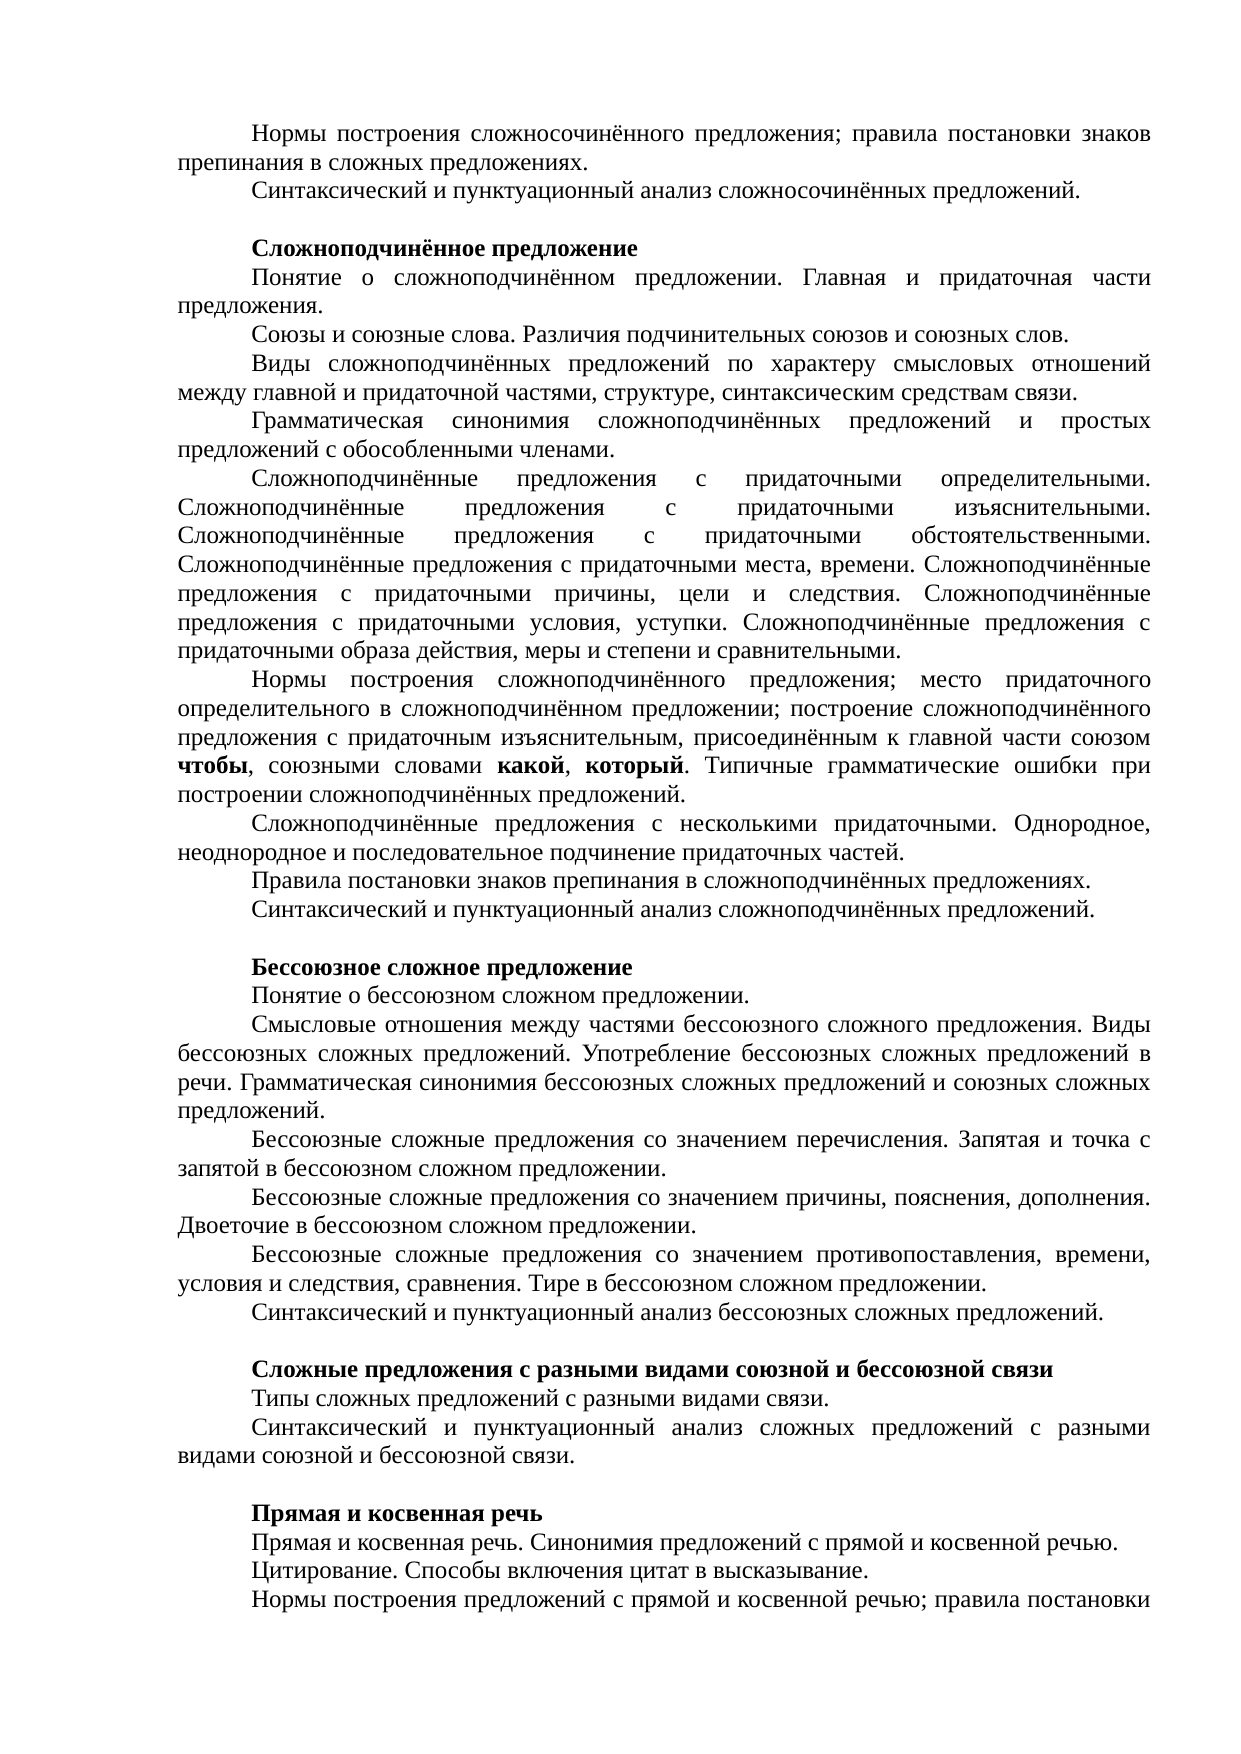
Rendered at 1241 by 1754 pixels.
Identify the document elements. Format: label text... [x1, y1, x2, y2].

text Типы сложных предложений с разными видами связи. [177, 1383, 1152, 1412]
text Сложноподчинённое предложение [177, 233, 1152, 262]
text Цитирование. Способы включения цитат в высказывание. [177, 1556, 1152, 1584]
text Бессоюзные сложные предложения со значением причины, пояснения, дополнения. Двоеточие в бессоюзном сложном предложении. [177, 1182, 1152, 1239]
text Смысловые отношения между частями бессоюзного сложного предложения. Виды бессоюзных сложных предложений. Употребление бессоюзных сложных предложений в речи. Грамматическая синонимия бессоюзных сложных предложений и союзных сложных предложений. [177, 1009, 1152, 1124]
text Синтаксический и пунктуационный анализ сложноподчинённых предложений. [177, 894, 1152, 923]
text Бессоюзное сложное предложение [177, 952, 1152, 981]
text Синтаксический и пунктуационный анализ бессоюзных сложных предложений. [177, 1297, 1152, 1326]
text Сложноподчинённые предложения с несколькими придаточными. Однородное, неоднородное и последовательное подчинение придаточных частей. [177, 808, 1152, 866]
text Сложные предложения с разными видами союзной и бессоюзной связи [177, 1354, 1152, 1383]
text Прямая и косвенная речь. Синонимия предложений с прямой и косвенной речью. [177, 1527, 1152, 1556]
text Понятие о бессоюзном сложном предложении. [177, 981, 1152, 1009]
text Нормы построения сложноподчинённого предложения; место придаточного определительного в сложноподчинённом предложении; построение сложноподчинённого предложения с придаточным изъяснительным, присоединённым к главной части союзом чтобы, союзными словами какой, который. Типичные грамматические ошибки при построении сложноподчинённых предложений. [177, 664, 1152, 808]
text Синтаксический и пунктуационный анализ сложных предложений с разными видами союзной и бессоюзной связи. [177, 1412, 1152, 1469]
text Понятие о сложноподчинённом предложении. Главная и придаточная части предложения. [177, 262, 1152, 319]
text Виды сложноподчинённых предложений по характеру смысловых отношений между главной и придаточной частями, структуре, синтаксическим средствам связи. [177, 348, 1152, 406]
text Правила постановки знаков препинания в сложноподчинённых предложениях. [177, 866, 1152, 894]
text Союзы и союзные слова. Различия подчинительных союзов и союзных слов. [177, 319, 1152, 348]
text Прямая и косвенная речь [177, 1498, 1152, 1527]
text Нормы построения предложений с прямой и косвенной речью; правила постановки [177, 1584, 1152, 1613]
text Бессоюзные сложные предложения со значением перечисления. Запятая и точка с запятой в бессоюзном сложном предложении. [177, 1124, 1152, 1182]
text Грамматическая синонимия сложноподчинённых предложений и простых предложений с обособленными членами. [177, 406, 1152, 463]
text Синтаксический и пунктуационный анализ сложносочинённых предложений. [177, 176, 1152, 204]
text Сложноподчинённые предложения с придаточными определительными. Сложноподчинённые предложения с придаточными изъяснительными. Сложноподчинённые предложения с придаточными обстоятельственными. Сложноподчинённые предложения с придаточными места, времени. Сложноподчинённые предложения с придаточными причины, цели и следствия. Сложноподчинённые предложения с придаточными условия, уступки. Сложноподчинённые предложения с придаточными образа действия, меры и степени и сравнительными. [177, 463, 1152, 664]
text Нормы построения сложносочинённого предложения; правила постановки знаков препинания в сложных предложениях. [177, 118, 1152, 176]
text Бессоюзные сложные предложения со значением противопоставления, времени, условия и следствия, сравнения. Тире в бессоюзном сложном предложении. [177, 1239, 1152, 1297]
